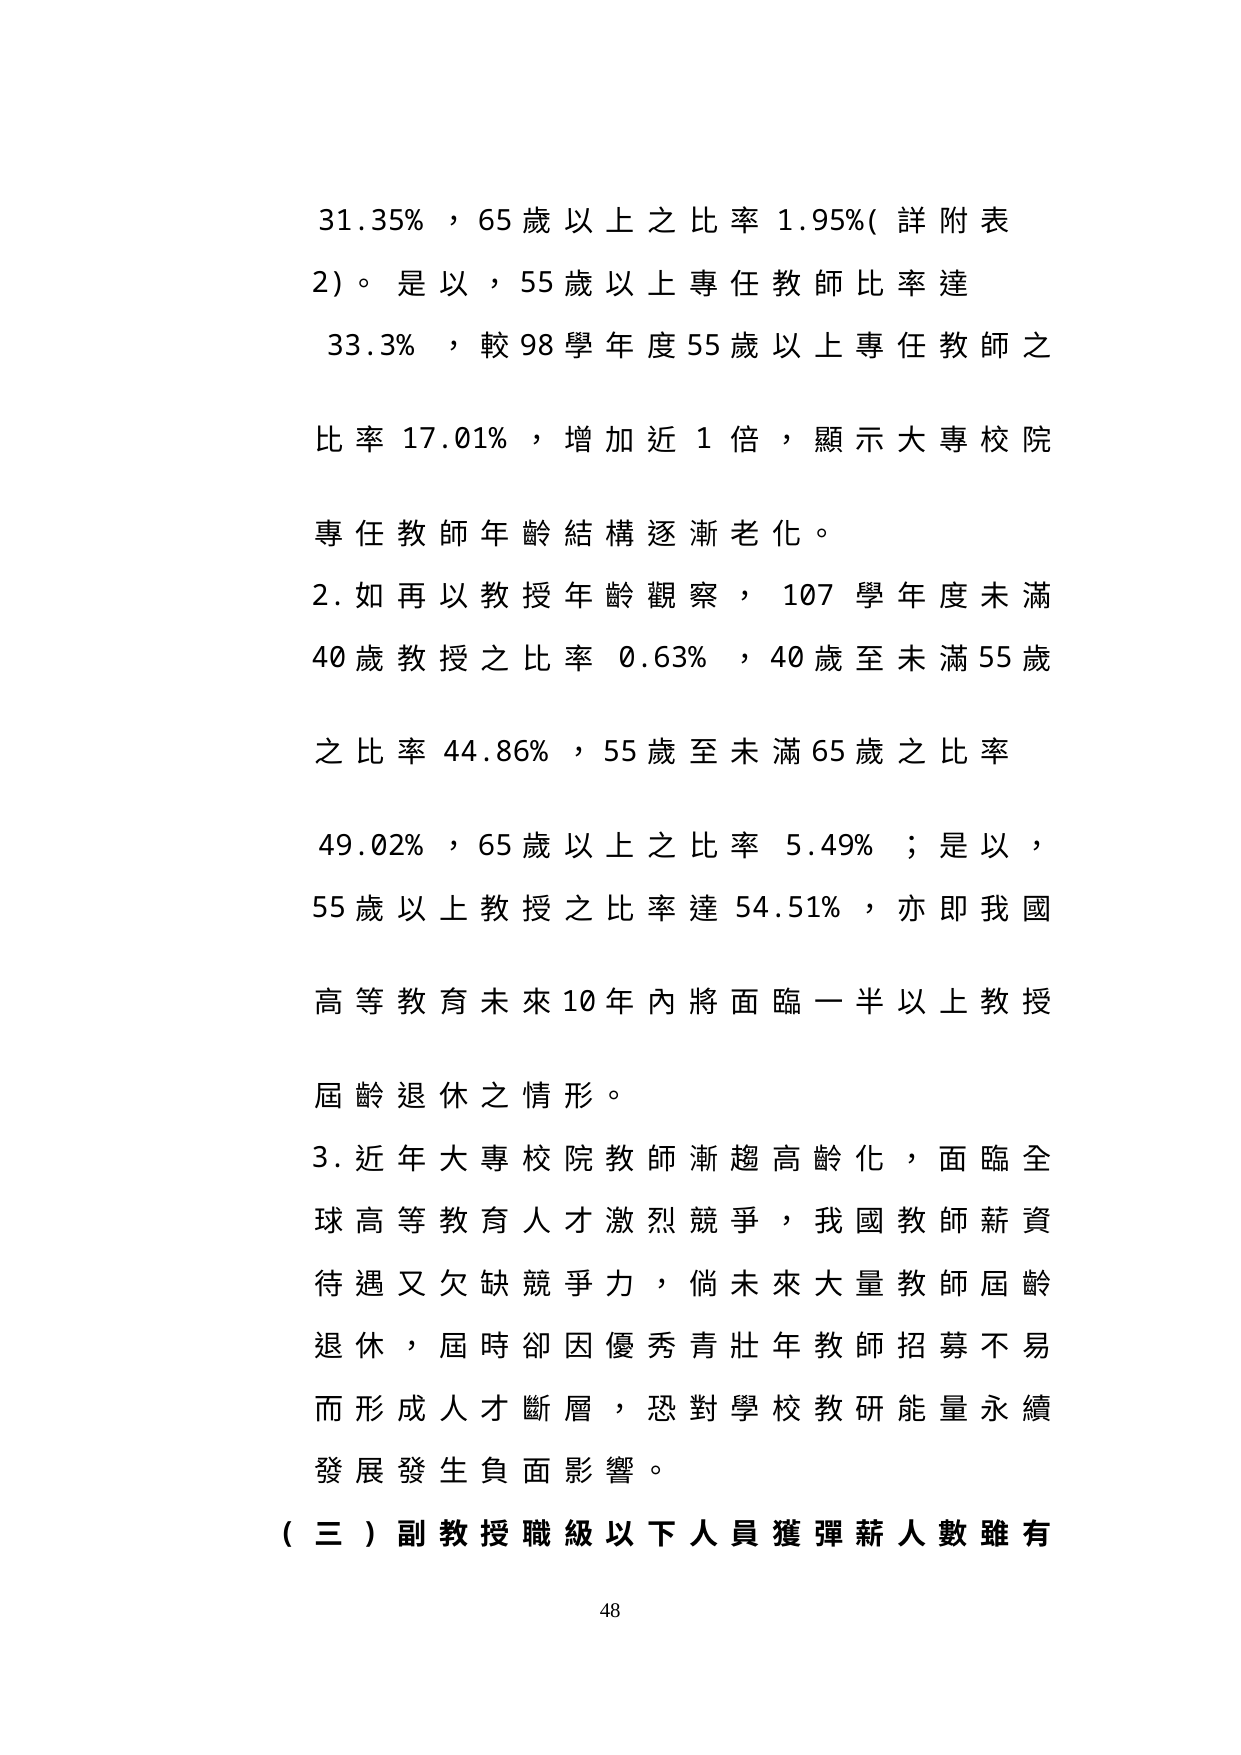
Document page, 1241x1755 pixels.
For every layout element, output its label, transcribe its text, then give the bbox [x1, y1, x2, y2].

text 2.如再以教授年齡觀察，107學年度未滿40歲教授之比率0.63%，40歲至未滿55歲之比率44.86%，55歲至未滿65歲之比率49.02%，65歲以上之比率5.49%；是以，55歲以上教授之比率達54.51%，亦即我國高等教育未來10年內將面臨一半以上教授屆齡退休之情形。 [271, 552, 1058, 1115]
text 3.近年大專校院教師漸趨高齡化，面臨全球高等教育人才激烈競爭，我國教師薪資待遇又欠缺競爭力，倘未來大量教師屆齡退休，屆時卻因優秀青壯年教師招募不易而形成人才斷層，恐對學校教研能量永續發展發生負面影響。 [271, 1115, 1058, 1490]
text 31.35%，65歲以上之比率1.95%(詳附表2)。是以，55歲以上專任教師比率達33.3%，較98學年度55歲以上專任教師之比率17.01%，增加近1倍，顯示大專校院專任教師年齡結構逐漸老化。 [271, 177, 1058, 552]
text (三)副教授職級以下人員獲彈薪人數雖有 [242, 1490, 1058, 1552]
